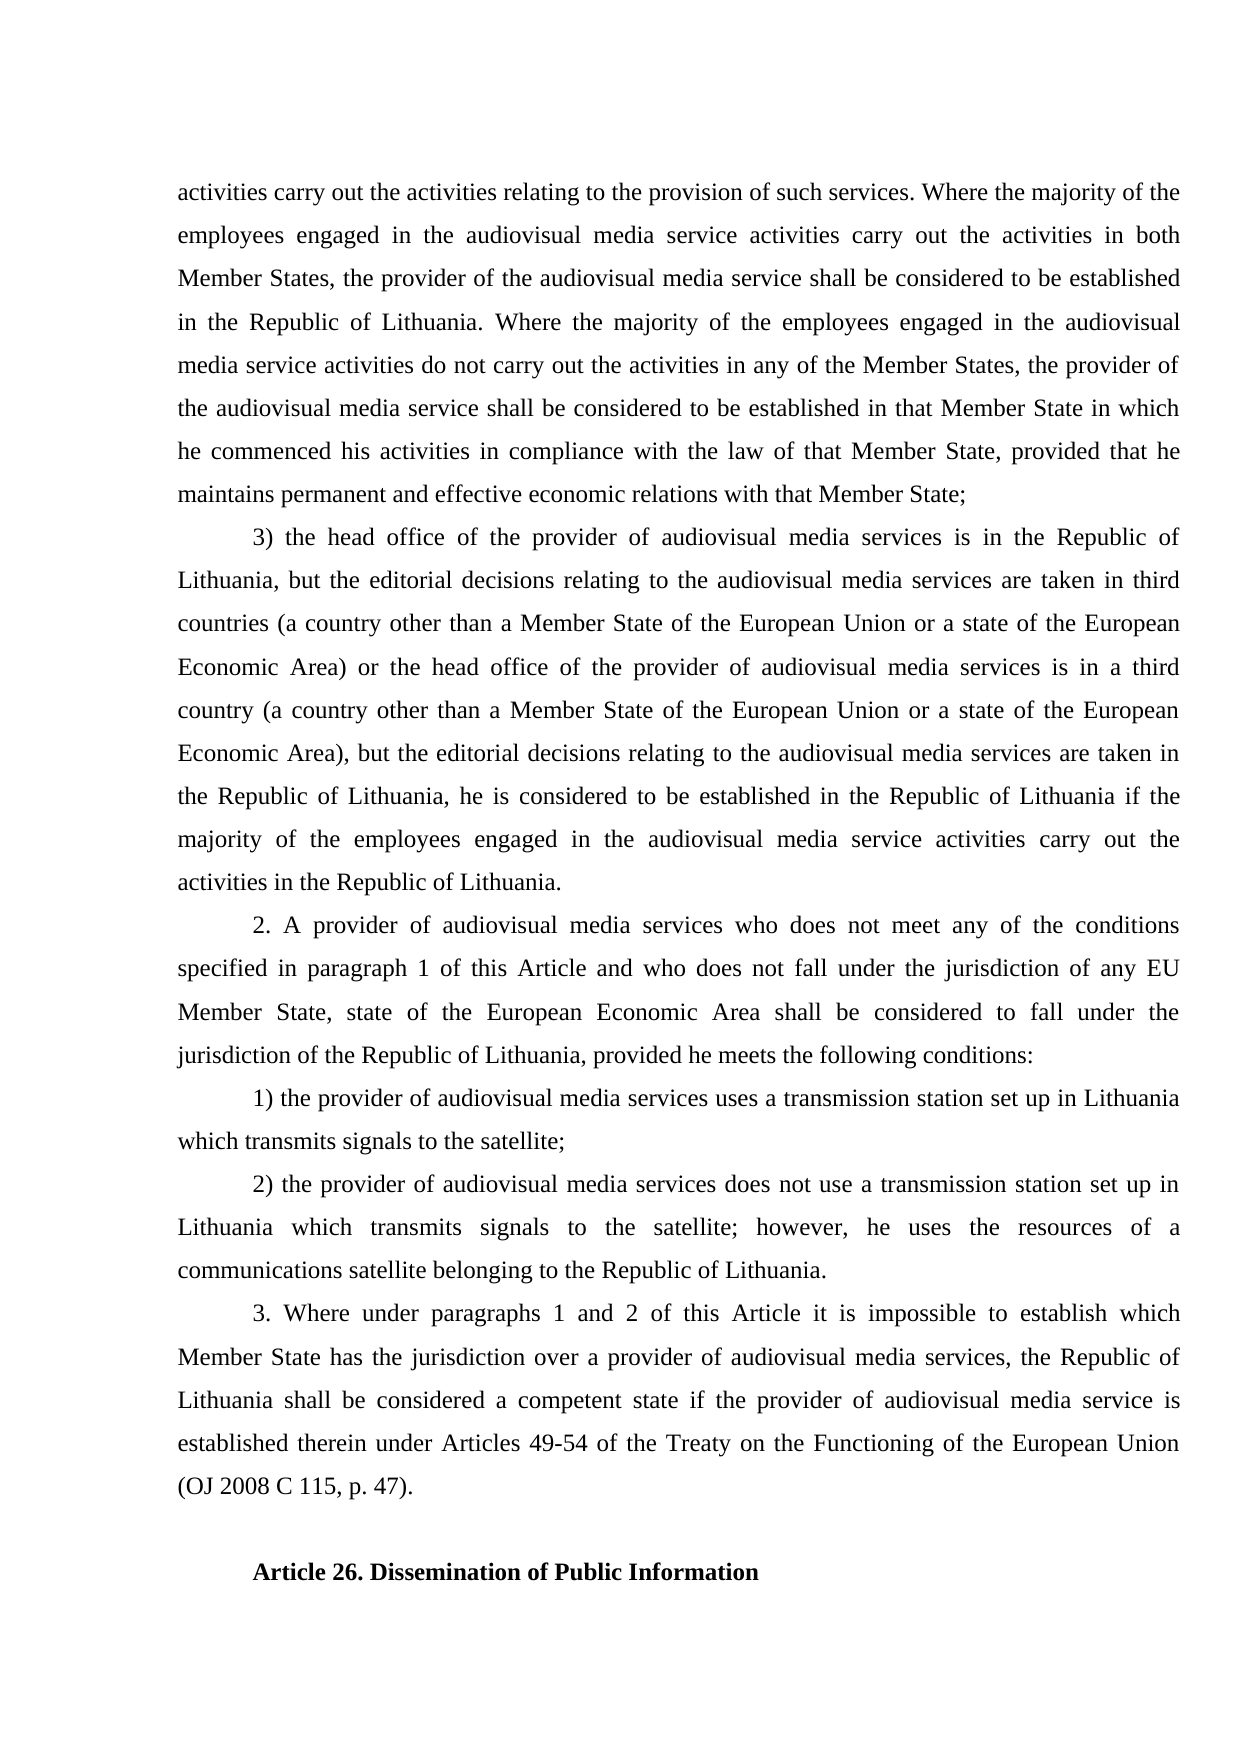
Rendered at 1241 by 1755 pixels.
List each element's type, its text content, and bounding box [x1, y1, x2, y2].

text activities carry out the activities relating to the provision of such services. Where the majority of the employees engaged in the audiovisual media service activities carry out the activities in both Member States, the provider of the audiovisual media service shall be considered to be established in the Republic of Lithuania. Where the majority of the employees engaged in the audiovisual media service activities do not carry out the activities in any of the Member States, the provider of the audiovisual media service shall be considered to be established in that Member State in which he commenced his activities in compliance with the law of that Member State, provided that he maintains permanent and effective economic relations with that Member State; [177, 177, 1181, 508]
text 2. A provider of audiovisual media services who does not meet any of the conditions specified in paragraph 1 of this Article and who does not fall under the jurisdiction of any EU Member State, state of the European Economic Area shall be considered to fall under the jurisdiction of the Republic of Lithuania, provided he meets the following conditions: [177, 910, 1181, 1068]
text 2) the provider of audiovisual media services does not use a transmission station set up in Lithuania which transmits signals to the satellite; however, he uses the resources of a communications satellite belonging to the Republic of Lithuania. [177, 1169, 1181, 1284]
text 3. Where under paragraphs 1 and 2 of this Article it is impossible to establish which Member State has the jurisdiction over a provider of audiovisual media services, the Republic of Lithuania shall be considered a competent state if the provider of audiovisual media service is established therein under Articles 49-54 of the Treaty on the Functioning of the European Union (OJ 2008 C 115, p. 47). [177, 1298, 1181, 1500]
text 3) the head office of the provider of audiovisual media services is in the Republic of Lithuania, but the editorial decisions relating to the audiovisual media services are taken in third countries (a country other than a Member State of the European Union or a state of the European Economic Area) or the head office of the provider of audiovisual media services is in a third country (a country other than a Member State of the European Union or a state of the European Economic Area), but the editorial decisions relating to the audiovisual media services are taken in the Republic of Lithuania, he is considered to be established in the Republic of Lithuania if the majority of the employees engaged in the audiovisual media service activities carry out the activities in the Republic of Lithuania. [177, 522, 1181, 896]
text 1) the provider of audiovisual media services uses a transmission station set up in Lithuania which transmits signals to the satellite; [177, 1083, 1181, 1155]
text Article 26. Dissemination of Public Information [177, 1557, 1181, 1586]
